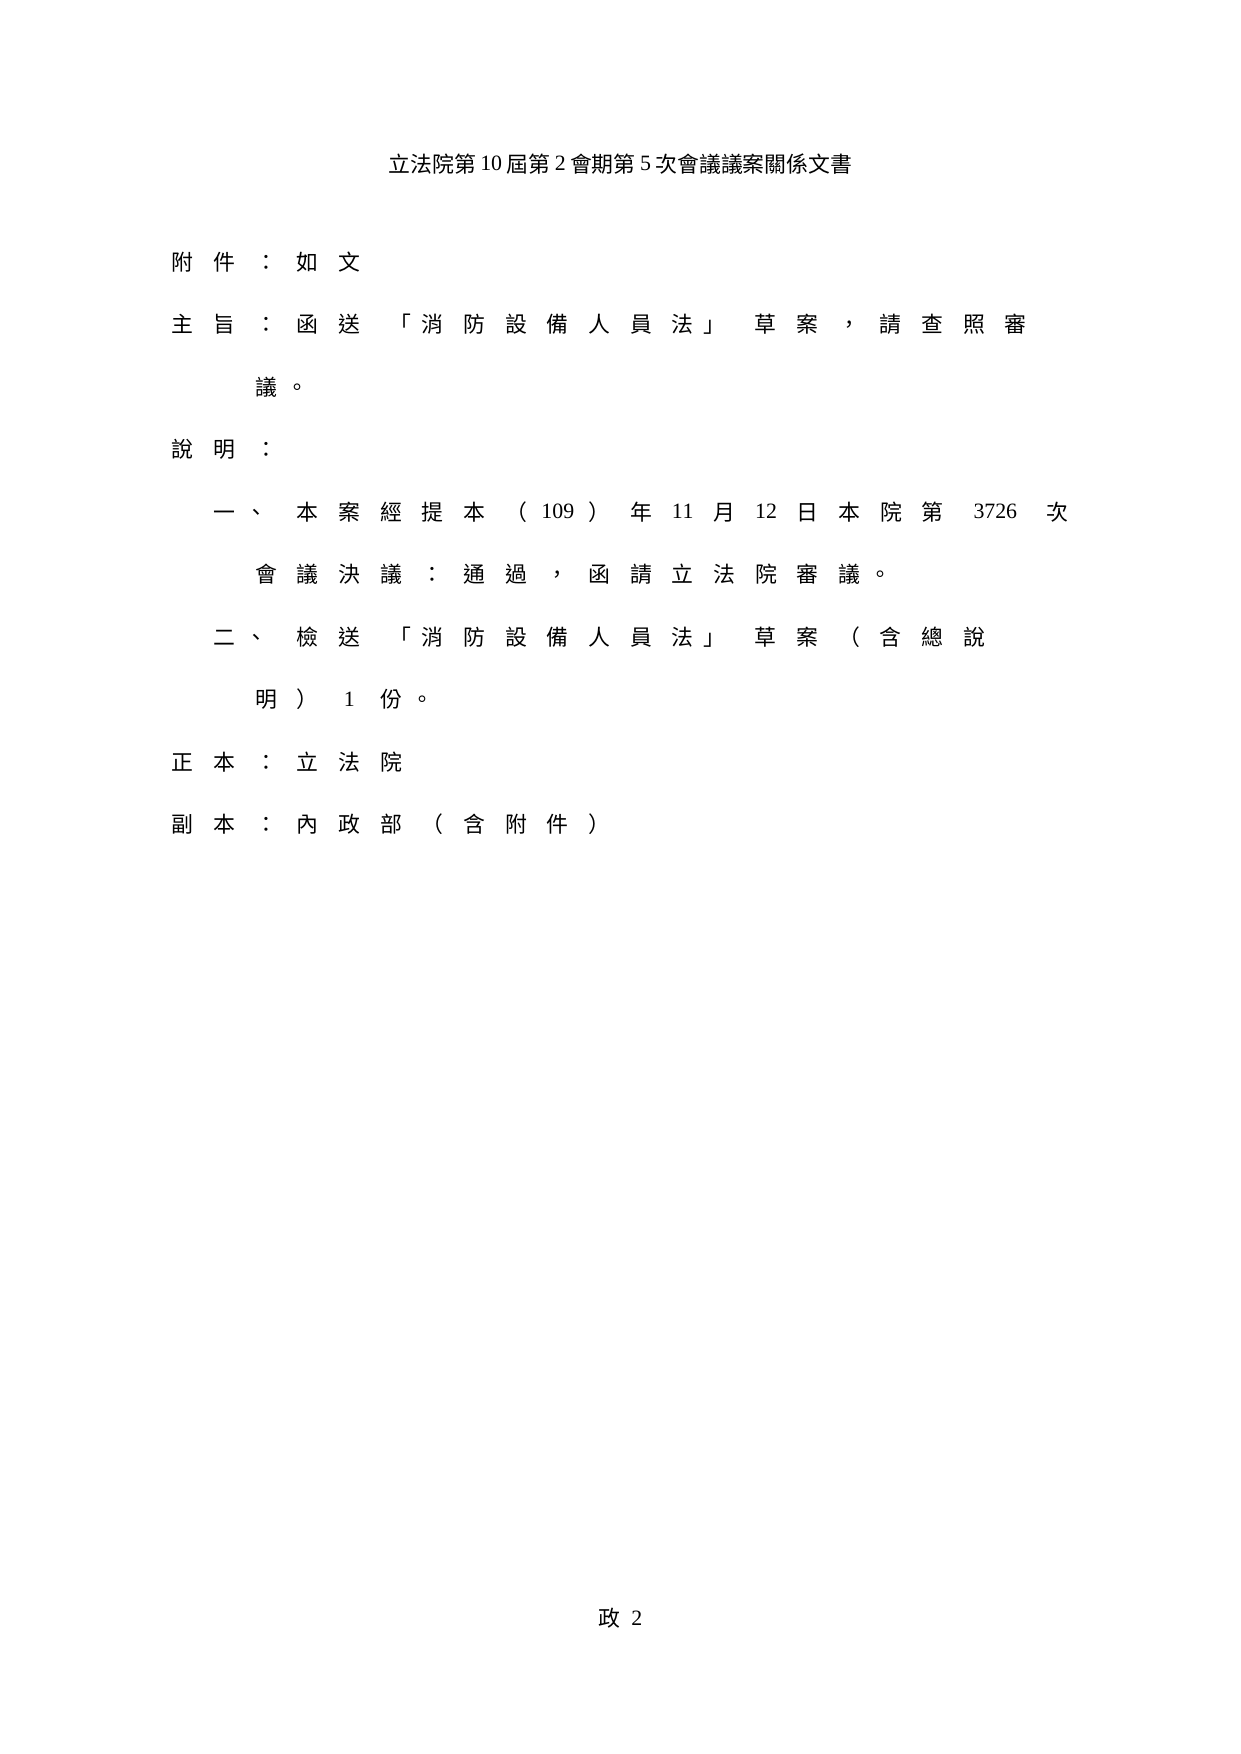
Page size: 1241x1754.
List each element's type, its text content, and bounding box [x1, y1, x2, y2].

text 主旨：函送「消防設備人員法」草案，請查照審議。 [162, 281, 1078, 406]
text 附件：如文 [162, 219, 1078, 281]
text 二、檢送「消防設備人員法」草案（含總說明）1份。 [184, 594, 1078, 719]
text 副本：內政部（含附件） [162, 781, 1078, 844]
text 一、本案經提本（109）年11月12日本院第3726次會議決議：通過，函請立法院審議。 [184, 469, 1078, 594]
text 正本：立法院 [162, 719, 1078, 781]
text 說明： [162, 406, 1078, 469]
